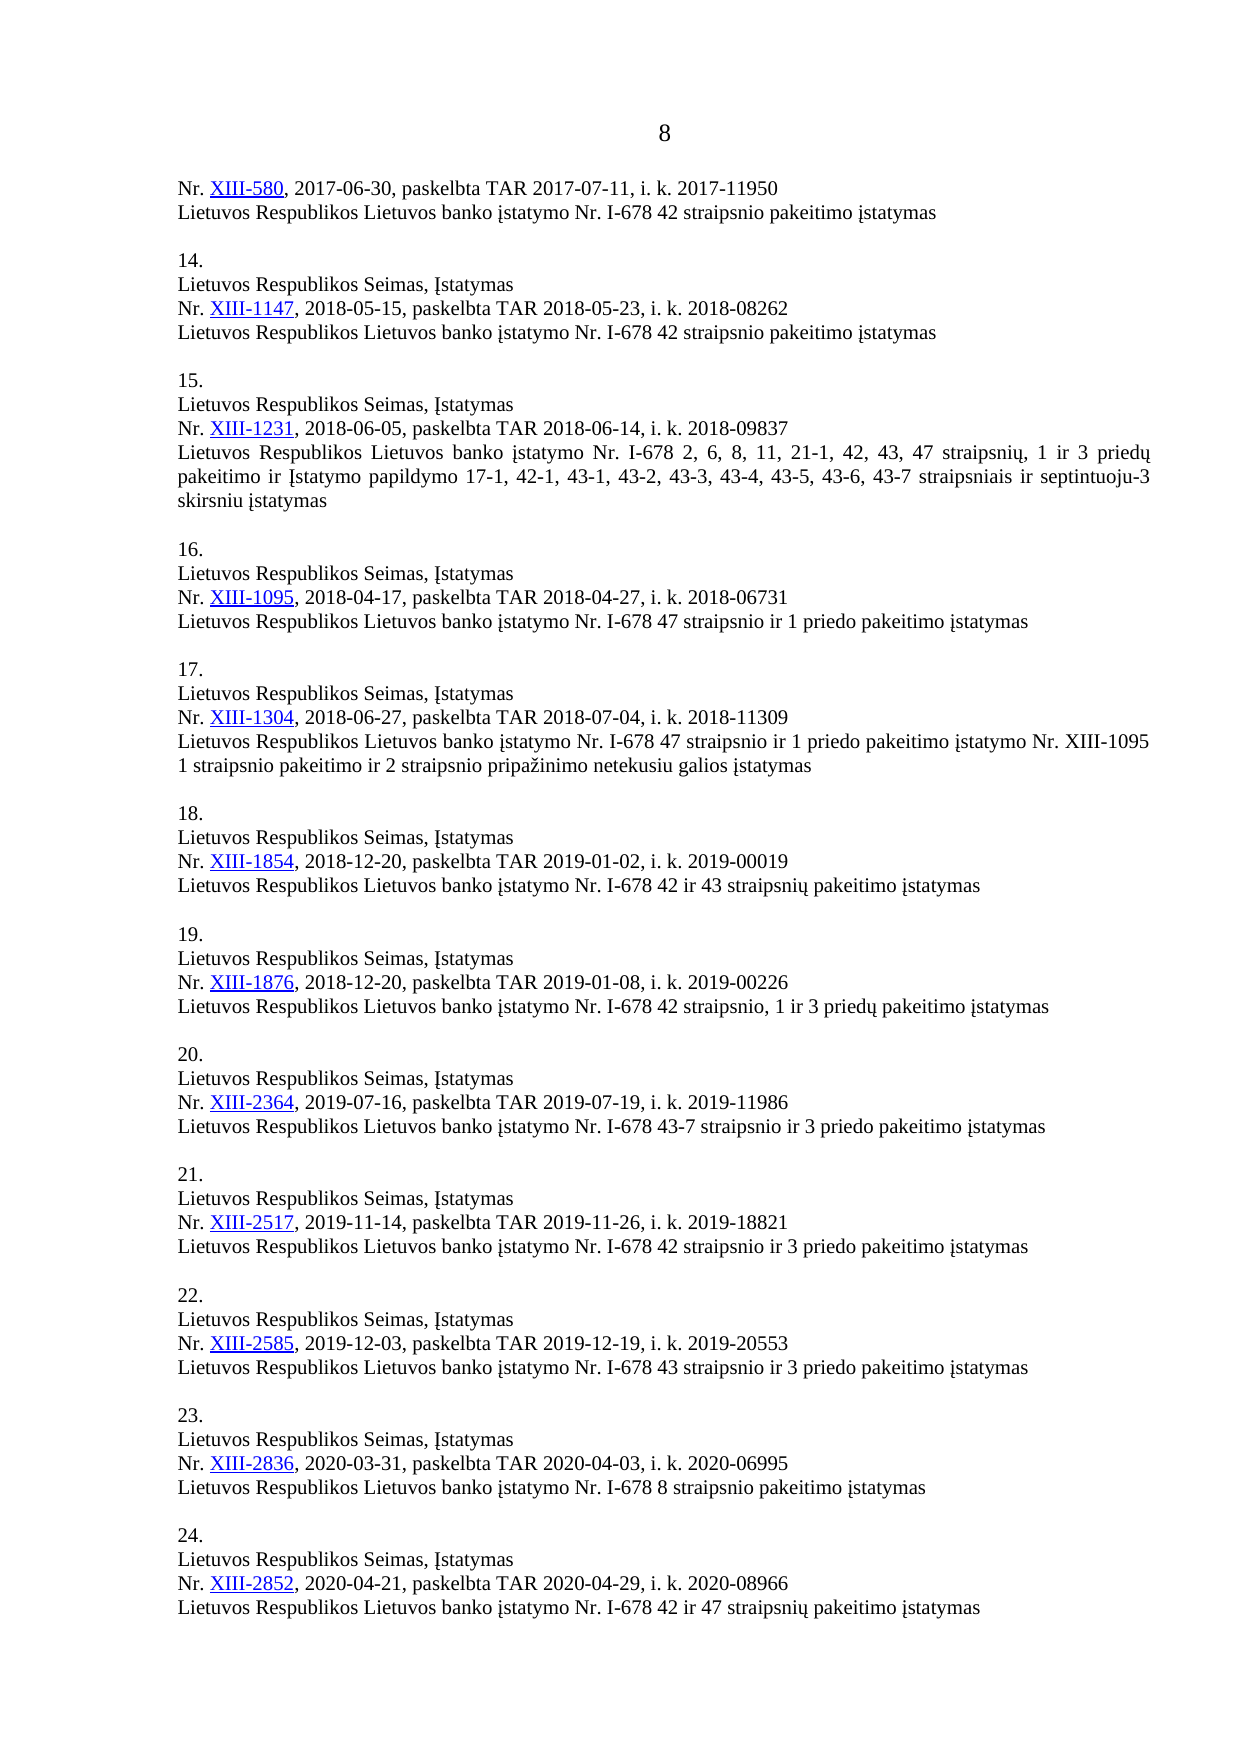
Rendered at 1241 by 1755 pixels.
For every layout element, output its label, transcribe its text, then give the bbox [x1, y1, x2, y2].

text Nr. XIII-580, 2017-06-30, paskelbta TAR 2017-07-11, i. k. 2017-11950 [177, 176, 1152, 200]
text Lietuvos Respublikos Seimas, Įstatymas [177, 1427, 1152, 1451]
text 15. [177, 368, 1152, 392]
text Lietuvos Respublikos Lietuvos banko įstatymo Nr. I-678 47 straipsnio ir 1 priedo pakeitimo įstatymo Nr. XIII-1095 1 straipsnio pakeitimo ir 2 straipsnio pripažinimo netekusiu galios įstatymas [177, 729, 1152, 777]
text Lietuvos Respublikos Seimas, Įstatymas [177, 561, 1152, 585]
text Nr. XIII-1095, 2018-04-17, paskelbta TAR 2018-04-27, i. k. 2018-06731 [177, 585, 1152, 609]
text 21. [177, 1162, 1152, 1186]
text Lietuvos Respublikos Seimas, Įstatymas [177, 392, 1152, 416]
text Lietuvos Respublikos Lietuvos banko įstatymo Nr. I-678 2, 6, 8, 11, 21-1, 42, 43, 47 straipsnių, 1 ir 3 priedų pakeitimo ir Įstatymo papildymo 17-1, 42-1, 43-1, 43-2, 43-3, 43-4, 43-5, 43-6, 43-7 straipsniais ir septintuoju-3 skirsniu įstatymas [177, 440, 1152, 512]
text Lietuvos Respublikos Lietuvos banko įstatymo Nr. I-678 43 straipsnio ir 3 priedo pakeitimo įstatymas [177, 1355, 1152, 1379]
text Lietuvos Respublikos Lietuvos banko įstatymo Nr. I-678 43-7 straipsnio ir 3 priedo pakeitimo įstatymas [177, 1114, 1152, 1138]
text Nr. XIII-2852, 2020-04-21, paskelbta TAR 2020-04-29, i. k. 2020-08966 [177, 1571, 1152, 1595]
text Lietuvos Respublikos Seimas, Įstatymas [177, 1066, 1152, 1090]
text Nr. XIII-1304, 2018-06-27, paskelbta TAR 2018-07-04, i. k. 2018-11309 [177, 705, 1152, 729]
text Lietuvos Respublikos Seimas, Įstatymas [177, 681, 1152, 705]
text 24. [177, 1523, 1152, 1547]
text Nr. XIII-2585, 2019-12-03, paskelbta TAR 2019-12-19, i. k. 2019-20553 [177, 1331, 1152, 1355]
text Lietuvos Respublikos Seimas, Įstatymas [177, 825, 1152, 849]
text 16. [177, 537, 1152, 561]
text Nr. XIII-2836, 2020-03-31, paskelbta TAR 2020-04-03, i. k. 2020-06995 [177, 1451, 1152, 1475]
text 22. [177, 1282, 1152, 1307]
text Lietuvos Respublikos Seimas, Įstatymas [177, 946, 1152, 970]
text Lietuvos Respublikos Seimas, Įstatymas [177, 1307, 1152, 1331]
text Lietuvos Respublikos Lietuvos banko įstatymo Nr. I-678 42 ir 43 straipsnių pakeitimo įstatymas [177, 873, 1152, 897]
text 23. [177, 1403, 1152, 1427]
text Lietuvos Respublikos Seimas, Įstatymas [177, 1186, 1152, 1210]
text 17. [177, 657, 1152, 681]
text Lietuvos Respublikos Seimas, Įstatymas [177, 272, 1152, 296]
text Lietuvos Respublikos Lietuvos banko įstatymo Nr. I-678 47 straipsnio ir 1 priedo pakeitimo įstatymas [177, 609, 1152, 633]
text Lietuvos Respublikos Lietuvos banko įstatymo Nr. I-678 42 ir 47 straipsnių pakeitimo įstatymas [177, 1595, 1152, 1619]
text Nr. XIII-1231, 2018-06-05, paskelbta TAR 2018-06-14, i. k. 2018-09837 [177, 416, 1152, 440]
text Nr. XIII-1854, 2018-12-20, paskelbta TAR 2019-01-02, i. k. 2019-00019 [177, 849, 1152, 873]
text 19. [177, 922, 1152, 946]
text Lietuvos Respublikos Lietuvos banko įstatymo Nr. I-678 42 straipsnio ir 3 priedo pakeitimo įstatymas [177, 1234, 1152, 1258]
text Lietuvos Respublikos Seimas, Įstatymas [177, 1547, 1152, 1571]
text 14. [177, 248, 1152, 272]
text Lietuvos Respublikos Lietuvos banko įstatymo Nr. I-678 8 straipsnio pakeitimo įstatymas [177, 1475, 1152, 1499]
text Nr. XIII-1876, 2018-12-20, paskelbta TAR 2019-01-08, i. k. 2019-00226 [177, 970, 1152, 994]
text 20. [177, 1042, 1152, 1066]
text Nr. XIII-2517, 2019-11-14, paskelbta TAR 2019-11-26, i. k. 2019-18821 [177, 1210, 1152, 1234]
text Lietuvos Respublikos Lietuvos banko įstatymo Nr. I-678 42 straipsnio pakeitimo įstatymas [177, 320, 1152, 344]
text Nr. XIII-1147, 2018-05-15, paskelbta TAR 2018-05-23, i. k. 2018-08262 [177, 296, 1152, 320]
text Lietuvos Respublikos Lietuvos banko įstatymo Nr. I-678 42 straipsnio, 1 ir 3 priedų pakeitimo įstatymas [177, 994, 1152, 1018]
text Lietuvos Respublikos Lietuvos banko įstatymo Nr. I-678 42 straipsnio pakeitimo įstatymas [177, 200, 1152, 224]
text 18. [177, 801, 1152, 825]
text Nr. XIII-2364, 2019-07-16, paskelbta TAR 2019-07-19, i. k. 2019-11986 [177, 1090, 1152, 1114]
